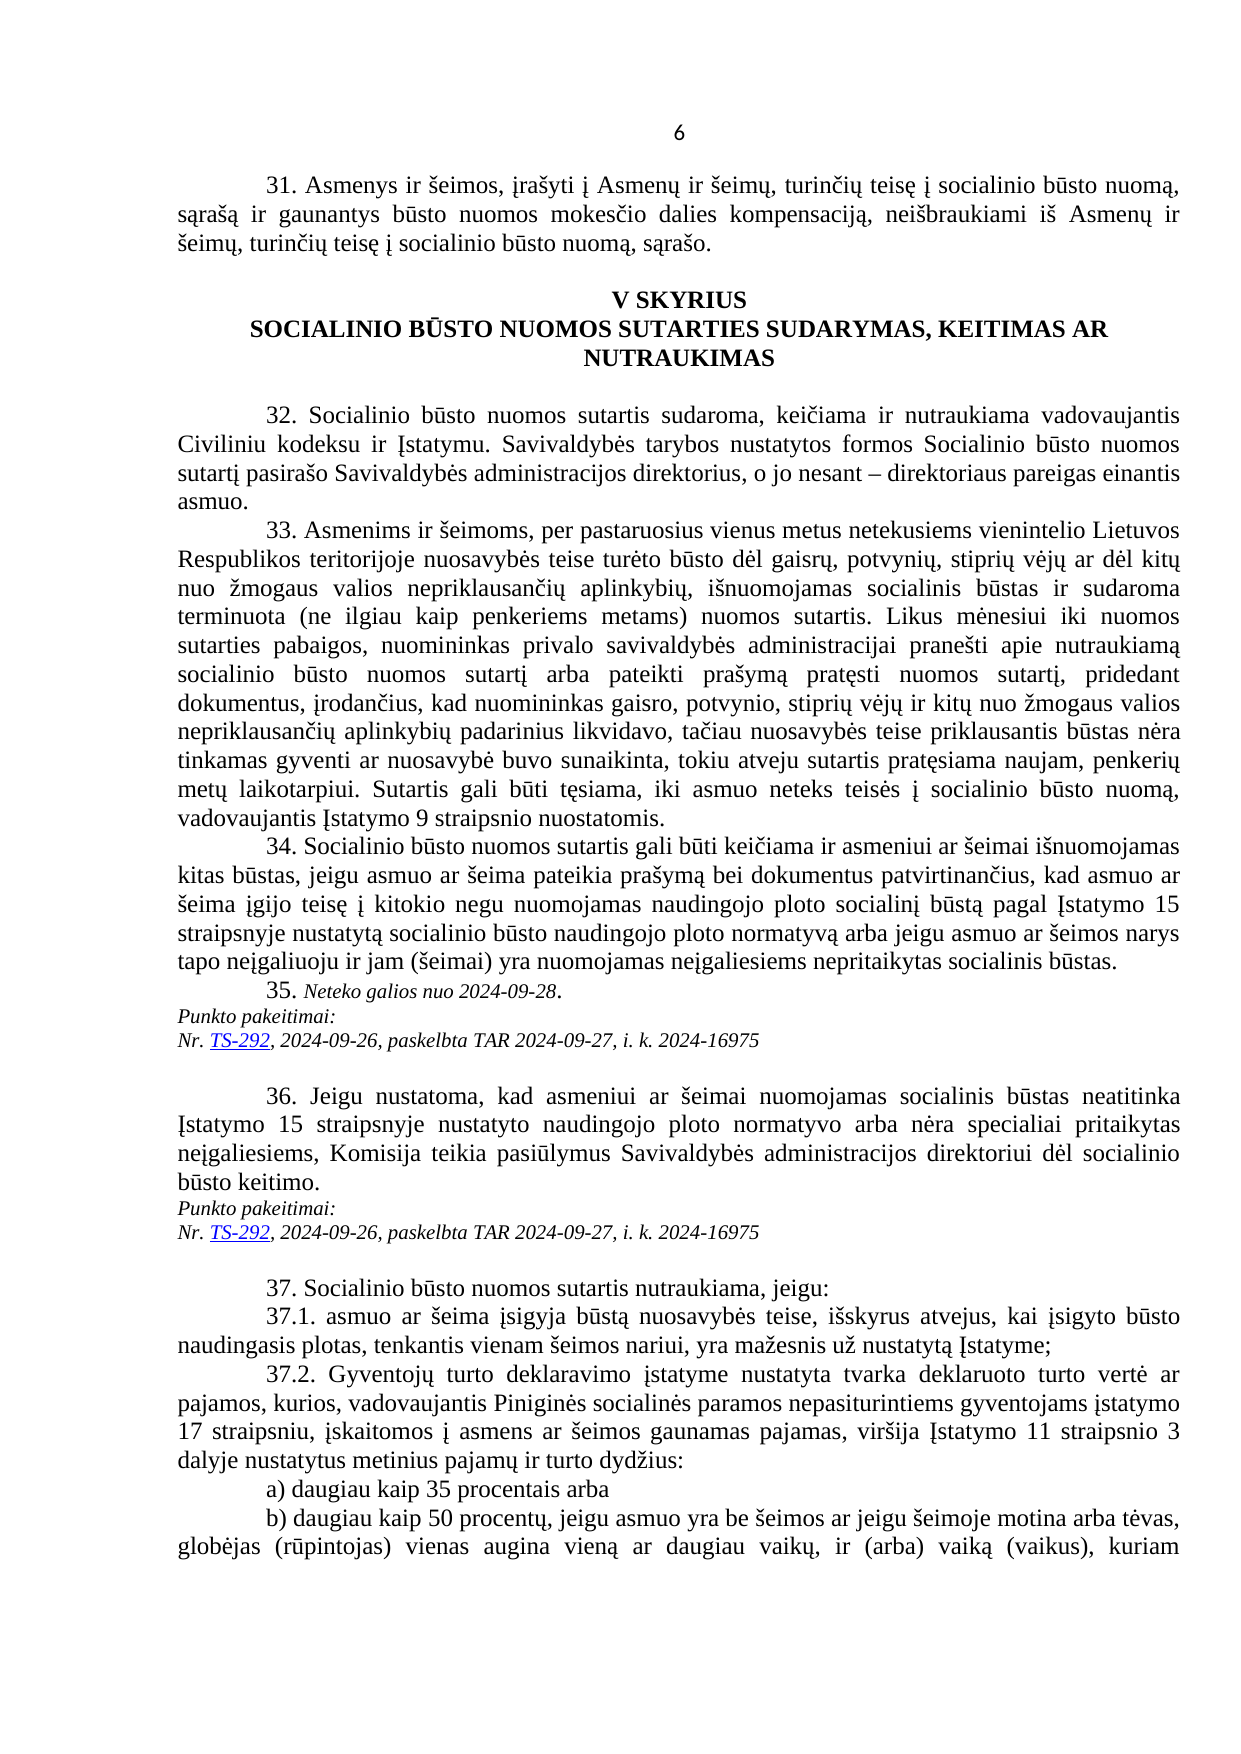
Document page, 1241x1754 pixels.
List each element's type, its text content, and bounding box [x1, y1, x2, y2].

text 37.1. asmuo ar šeima įsigyja būstą nuosavybės teise, išskyrus atvejus, kai įsigyto būsto naudingasis plotas, tenkantis vienam šeimos nariui, yra mažesnis už nustatytą Įstatyme; [177, 1301, 1181, 1359]
text 37. Socialinio būsto nuomos sutartis nutraukiama, jeigu: [177, 1273, 1181, 1301]
text 33. Asmenims ir šeimoms, per pastaruosius vienus metus netekusiems vienintelio Lietuvos Respublikos teritorijoje nuosavybės teise turėto būsto dėl gaisrų, potvynių, stiprių vėjų ar dėl kitų nuo žmogaus valios nepriklausančių aplinkybių, išnuomojamas socialinis būstas ir sudaroma terminuota (ne ilgiau kaip penkeriems metams) nuomos sutartis. Likus mėnesiui iki nuomos sutarties pabaigos, nuomininkas privalo savivaldybės administracijai pranešti apie nutraukiamą socialinio būsto nuomos sutartį arba pateikti prašymą pratęsti nuomos sutartį, pridedant dokumentus, įrodančius, kad nuomininkas gaisro, potvynio, stiprių vėjų ir kitų nuo žmogaus valios nepriklausančių aplinkybių padarinius likvidavo, tačiau nuosavybės teise priklausantis būstas nėra tinkamas gyventi ar nuosavybė buvo sunaikinta, tokiu atveju sutartis pratęsiama naujam, penkerių metų laikotarpiui. Sutartis gali būti tęsiama, iki asmuo neteks teisės į socialinio būsto nuomą, vadovaujantis Įstatymo 9 straipsnio nuostatomis. [177, 515, 1181, 831]
text Punkto pakeitimai: [177, 1004, 1181, 1028]
text V SKYRIUS [177, 285, 1181, 314]
text Nr. TS-292, 2024-09-26, paskelbta TAR 2024-09-27, i. k. 2024-16975 [177, 1028, 1181, 1052]
text 32. Socialinio būsto nuomos sutartis sudaroma, keičiama ir nutraukiama vadovaujantis Civiliniu kodeksu ir Įstatymu. Savivaldybės tarybos nustatytos formos Socialinio būsto nuomos sutartį pasirašo Savivaldybės administracijos direktorius, o jo nesant – direktoriaus pareigas einantis asmuo. [177, 400, 1181, 515]
text 31. Asmenys ir šeimos, įrašyti į Asmenų ir šeimų, turinčių teisę į socialinio būsto nuomą, sąrašą ir gaunantys būsto nuomos mokesčio dalies kompensaciją, neišbraukiami iš Asmenų ir šeimų, turinčių teisę į socialinio būsto nuomą, sąrašo. [177, 170, 1181, 256]
text 37.2. Gyventojų turto deklaravimo įstatyme nustatyta tvarka deklaruoto turto vertė ar pajamos, kurios, vadovaujantis Piniginės socialinės paramos nepasiturintiems gyventojams įstatymo 17 straipsniu, įskaitomos į asmens ar šeimos gaunamas pajamas, viršija Įstatymo 11 straipsnio 3 dalyje nustatytus metinius pajamų ir turto dydžius: [177, 1359, 1181, 1474]
text a) daugiau kaip 35 procentais arba [177, 1474, 1181, 1503]
text Punkto pakeitimai: [177, 1196, 1181, 1220]
text 34. Socialinio būsto nuomos sutartis gali būti keičiama ir asmeniui ar šeimai išnuomojamas kitas būstas, jeigu asmuo ar šeima pateikia prašymą bei dokumentus patvirtinančius, kad asmuo ar šeima įgijo teisę į kitokio negu nuomojamas naudingojo ploto socialinį būstą pagal Įstatymo 15 straipsnyje nustatytą socialinio būsto naudingojo ploto normatyvą arba jeigu asmuo ar šeimos narys tapo neįgaliuoju ir jam (šeimai) yra nuomojamas neįgaliesiems nepritaikytas socialinis būstas. [177, 831, 1181, 975]
text b) daugiau kaip 50 procentų, jeigu asmuo yra be šeimos ar jeigu šeimoje motina arba tėvas, globėjas (rūpintojas) vienas augina vieną ar daugiau vaikų, ir (arba) vaiką (vaikus), kuriam [177, 1503, 1181, 1560]
text 36. Jeigu nustatoma, kad asmeniui ar šeimai nuomojamas socialinis būstas neatitinka Įstatymo 15 straipsnyje nustatyto naudingojo ploto normatyvo arba nėra specialiai pritaikytas neįgaliesiems, Komisija teikia pasiūlymus Savivaldybės administracijos direktoriui dėl socialinio būsto keitimo. [177, 1081, 1181, 1196]
text Nr. TS-292, 2024-09-26, paskelbta TAR 2024-09-27, i. k. 2024-16975 [177, 1220, 1181, 1244]
text SOCIALINIO BŪSTO NUOMOS SUTARTIES SUDARYMAS, KEITIMAS AR NUTRAUKIMAS [177, 314, 1181, 371]
text 35. Neteko galios nuo 2024-09-28. [177, 975, 1181, 1004]
